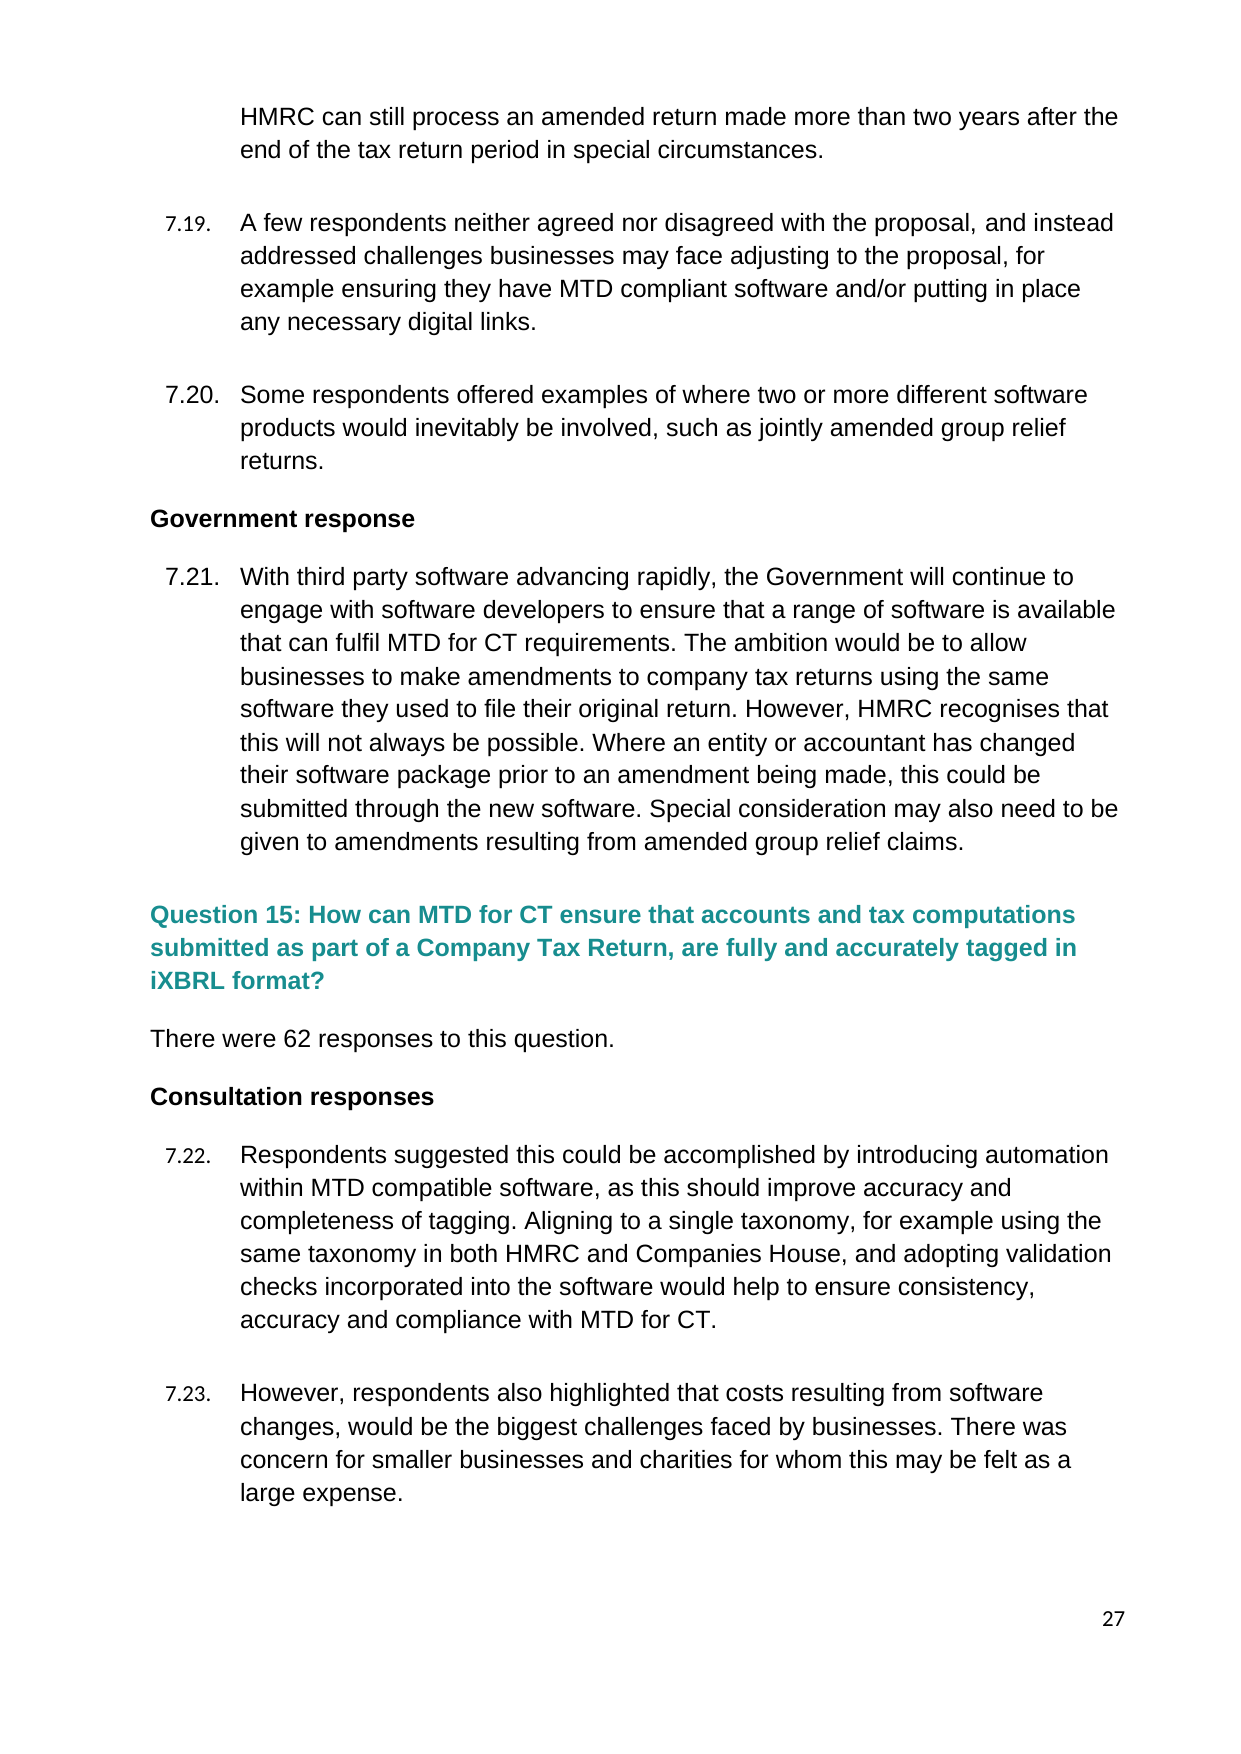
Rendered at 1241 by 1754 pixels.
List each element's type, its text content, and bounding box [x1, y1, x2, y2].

list Some respondents offered examples of where two or more different software products would inevitably be involved, such as jointly amended group relief returns. [165, 380, 1125, 475]
list HMRC can still process an amended return made more than two years after the end of the tax return period in special circumstances. [165, 102, 1125, 163]
list However, respondents also highlighted that costs resulting from software changes, would be the biggest challenges faced by businesses. There was concern for smaller businesses and charities for whom this may be felt as a large expense. [165, 1378, 1125, 1506]
list A few respondents neither agreed nor disagreed with the proposal, and instead addressed challenges businesses may face adjusting to the proposal, for example ensuring they have MTD compliant software and/or putting in place any necessary digital links. [165, 208, 1125, 336]
text Question 15: How can MTD for CT ensure that accounts and tax computations submitted as part of a Company Tax Return, are fully and accurately tagged in iXBRL format? [150, 899, 1125, 994]
list With third party software advancing rapidly, the Government will continue to engage with software developers to ensure that a range of software is available that can fulfil MTD for CT requirements. The ambition would be to allow businesses to make amendments to company tax returns using the same software they used to file their original return. However, HMRC recognises that this will not always be possible. Where an entity or accountant has changed their software package prior to an amendment being made, this could be submitted through the new software. Special consideration may also need to be given to amendments resulting from amended group relief claims. [165, 562, 1125, 855]
text Government response [150, 504, 1125, 533]
text Consultation responses [150, 1082, 1125, 1110]
list Respondents suggested this could be accomplished by introducing automation within MTD compatible software, as this should improve accuracy and completeness of tagging. Aligning to a single taxonomy, for example using the same taxonomy in both HMRC and Companies House, and adopting validation checks incorporated into the software would help to ensure consistency, accuracy and compliance with MTD for CT. [165, 1140, 1125, 1334]
text There were 62 responses to this question. [150, 1024, 1125, 1052]
